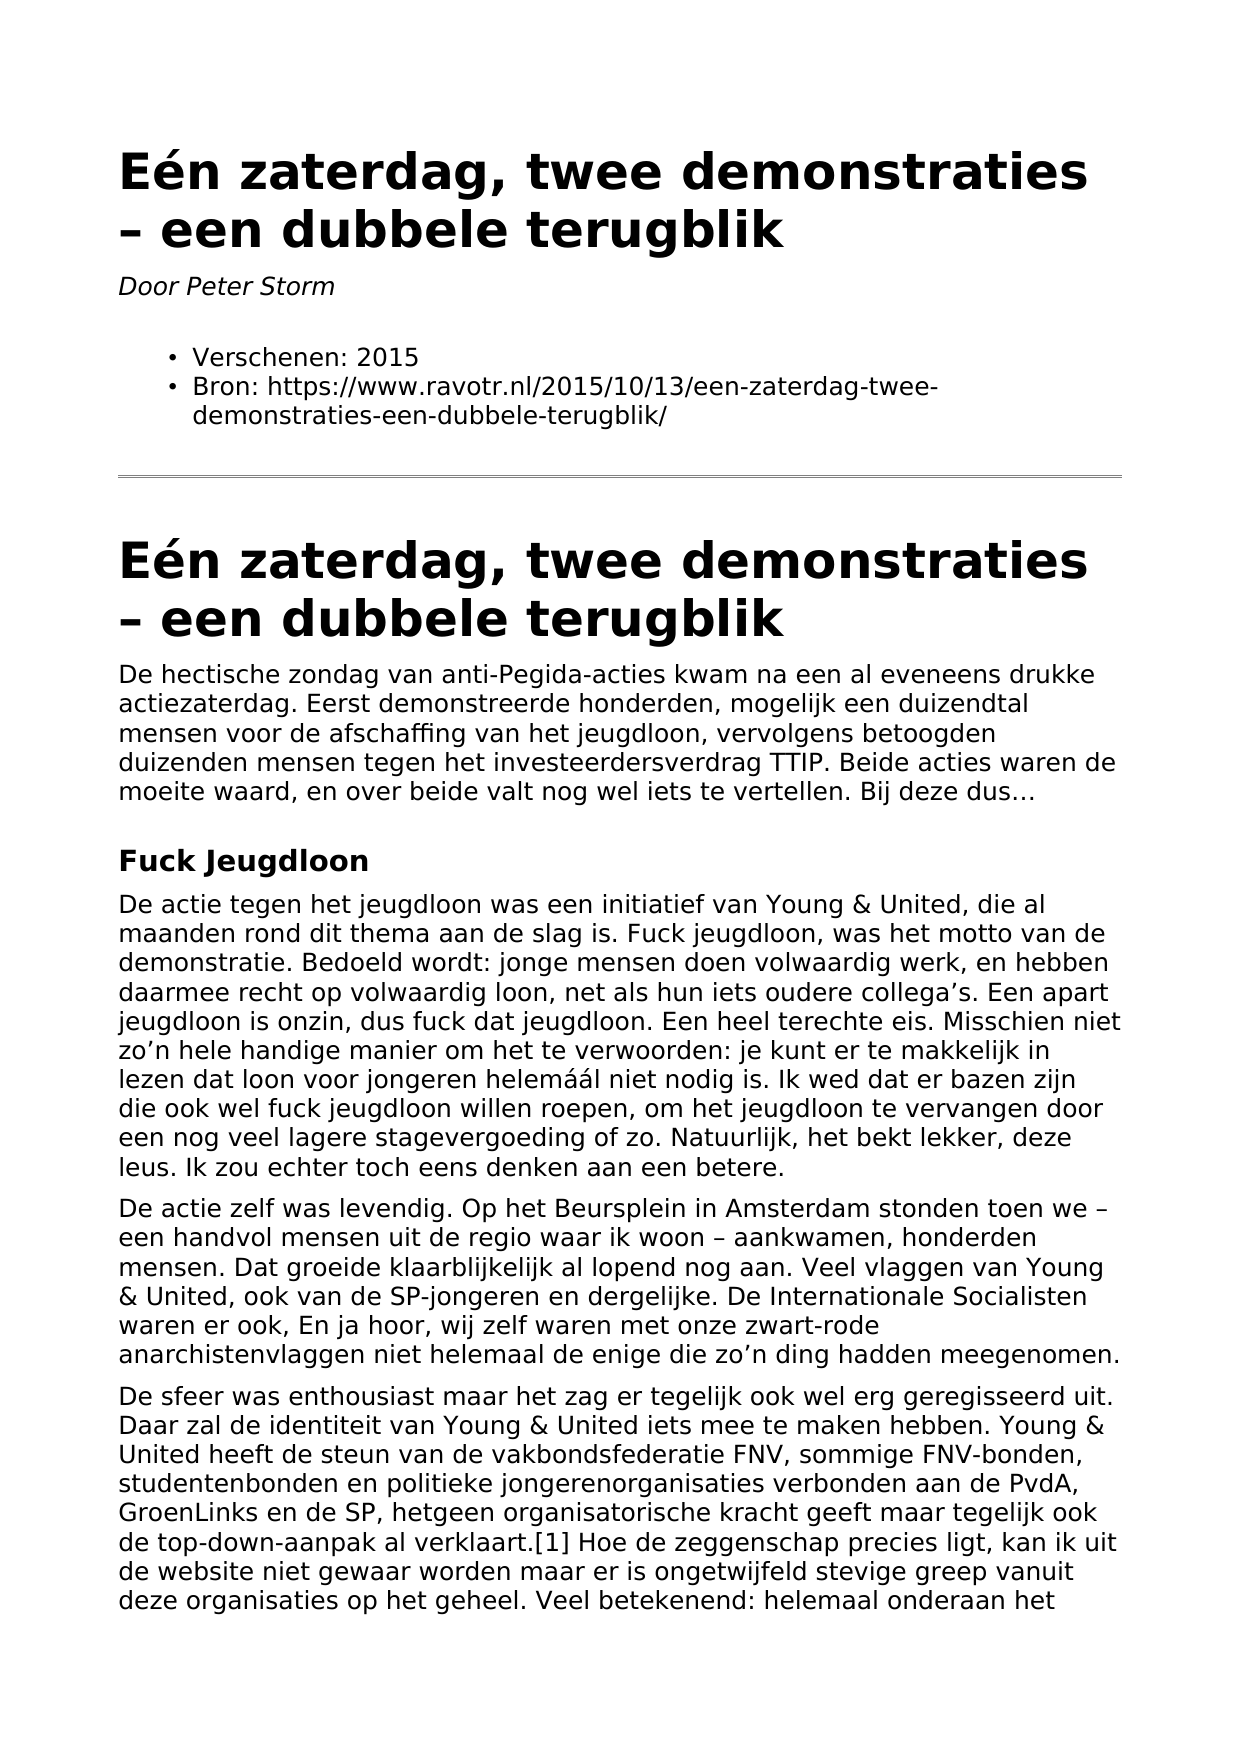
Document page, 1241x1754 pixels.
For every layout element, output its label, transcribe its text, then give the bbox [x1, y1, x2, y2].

text De hectische zondag van anti-Pegida-acties kwam na een al eveneens drukke actiezaterdag. Eerst demonstreerde honderden, mogelijk een duizendtal mensen voor de afschaffing van het jeugdloon, vervolgens betoogden duizenden mensen tegen het investeerdersverdrag TTIP. Beide acties waren de moeite waard, en over beide valt nog wel iets te vertellen. Bij deze dus… [118, 661, 1122, 806]
text De actie zelf was levendig. Op het Beursplein in Amsterdam stonden toen we – een handvol mensen uit de regio waar ik woon – aankwamen, honderden mensen. Dat groeide klaarblijkelijk al lopend nog aan. Veel vlaggen van Young & United, ook van de SP-jongeren en dergelijke. De Internationale Socialisten waren er ook, En ja hoor, wij zelf waren met onze zwart-rode anarchistenvlaggen niet helemaal de enige die zo’n ding hadden meegenomen. [118, 1194, 1122, 1369]
text De actie tegen het jeugdloon was een initiatief van Young & United, die al maanden rond dit thema aan de slag is. Fuck jeugdloon, was het motto van de demonstratie. Bedoeld wordt: jonge mensen doen volwaardig werk, en hebben daarmee recht op volwaardig loon, net als hun iets oudere collega’s. Een apart jeugdloon is onzin, dus fuck dat jeugdloon. Een heel terechte eis. Misschien niet zo’n hele handige manier om het te verwoorden: je kunt er te makkelijk in lezen dat loon voor jongeren helemáál niet nodig is. Ik wed dat er bazen zijn die ook wel fuck jeugdloon willen roepen, om het jeugdloon te vervangen door een nog veel lagere stagevergoeding of zo. Natuurlijk, het bekt lekker, deze leus. Ik zou echter toch eens denken aan een betere. [118, 890, 1122, 1182]
text De sfeer was enthousiast maar het zag er tegelijk ook wel erg geregisseerd uit. Daar zal de identiteit van Young & United iets mee te maken hebben. Young & United heeft de steun van de vakbondsfederatie FNV, sommige FNV-bonden, studentenbonden en politieke jongerenorganisaties verbonden aan de PvdA, GroenLinks en de SP, hetgeen organisatorische kracht geeft maar tegelijk ook de top-down-aanpak al verklaart.[1] Hoe de zeggenschap precies ligt, kan ik uit de website niet gewaar worden maar er is ongetwijfeld stevige greep vanuit deze organisaties op het geheel. Veel betekenend: helemaal onderaan het [118, 1382, 1122, 1615]
subtitle Eén zaterdag, twee demonstraties – een dubbele terugblik [118, 532, 1122, 648]
subtitle Fuck Jeugdloon [118, 844, 1122, 878]
subtitle Eén zaterdag, twee demonstraties – een dubbele terugblik [118, 143, 1122, 259]
list Bron: https://www.ravotr.nl/2015/10/13/een-zaterdag-twee-demonstraties-een-dubbele-terugblik/ [177, 372, 1122, 431]
text Door Peter Storm [118, 272, 1122, 301]
list Verschenen: 2015 [177, 343, 1122, 372]
